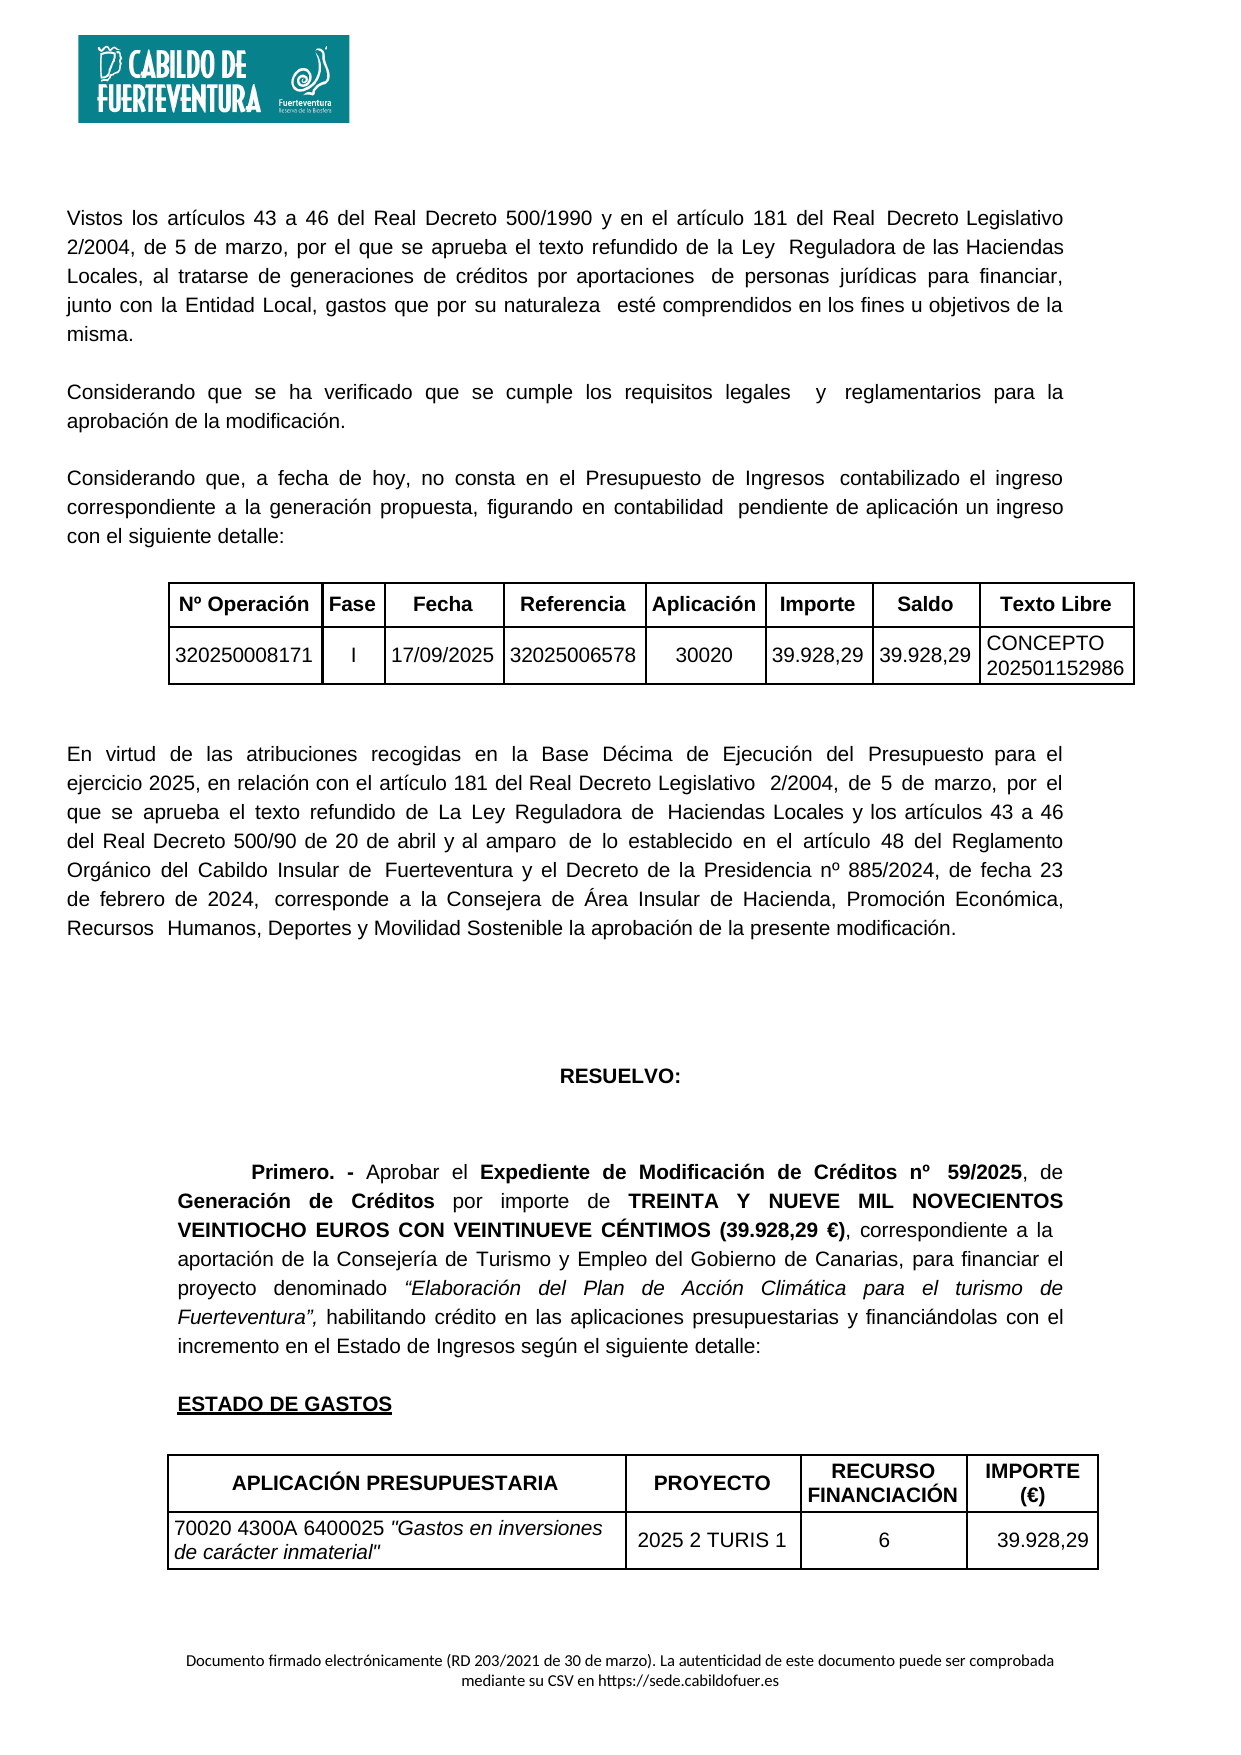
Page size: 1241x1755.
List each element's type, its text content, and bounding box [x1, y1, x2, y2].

table_header PROYECTO [627, 1456, 800, 1511]
table_cell 30020 [647, 628, 765, 683]
subtitle RESUELVO: [93, 1064, 1147, 1088]
subtitle ESTADO DE GASTOS [177, 1391, 1147, 1415]
table_header Saldo [874, 584, 979, 626]
text Primero. - Aprobar el Expediente de Modificación de Créditos nº 59/2025, de Generación de Créditos por importe de TREINTA Y NUEVE MIL NOVECIENTOS VEINTIOCHO EUROS CON VEINTINUEVE CÉNTIMOS (39.928,29 €), correspondiente a la [177, 1160, 1064, 1242]
table_header Texto Libre [981, 584, 1133, 626]
text aportación de la Consejería de Turismo y Empleo del Gobierno de Canarias, para financiar el proyecto denominado “Elaboración del Plan de Acción Climática para el turismo de Fuerteventura”, habilitando crédito en las aplicaciones presupuestarias y financiándolas con el incremento en el Estado de Ingresos según el siguiente detalle: [177, 1247, 1064, 1358]
text En virtud de las atribuciones recogidas en la Base Décima de Ejecución del Presupuesto para el ejercicio 2025, en relación con el artículo 181 del Real Decreto Legislativo 2/2004, de 5 de marzo, por el que se aprueba el texto refundido de La Ley Reguladora de Haciendas Locales y los artículos 43 a 46 del Real Decreto 500/90 de 20 de abril y al amparo de lo establecido en el artículo 48 del Reglamento Orgánico del Cabildo Insular de Fuerteventura y el Decreto de la Presidencia nº 885/2024, de fecha 23 de febrero de 2024, corresponde a la Consejera de Área Insular de Hacienda, Promoción Económica, Recursos Humanos, Deportes y Movilidad Sostenible la aprobación de la presente modificación. [67, 742, 1064, 940]
table_header APLICACIÓN PRESUPUESTARIA [169, 1456, 625, 1511]
table_cell 39.928,29 [874, 628, 979, 683]
table_cell 6 [802, 1513, 966, 1568]
table_header Nº Operación [170, 584, 321, 626]
table_header Importe [767, 584, 872, 626]
table_cell 70020 4300A 6400025 "Gastos en inversiones de carácter inmaterial" [169, 1513, 625, 1568]
table_cell 2025 2 TURIS 1 [627, 1513, 800, 1568]
table_header Fase [324, 584, 384, 626]
table_header Fecha [386, 584, 503, 626]
table_cell 32025006578 [505, 628, 645, 683]
table_header RECURSO FINANCIACIÓN [802, 1456, 966, 1511]
text Considerando que, a fecha de hoy, no consta en el Presupuesto de Ingresos contabilizado el ingreso correspondiente a la generación propuesta, figurando en contabilidad pendiente de aplicación un ingreso con el siguiente detalle: [67, 466, 1064, 548]
table_header IMPORTE (€) [968, 1456, 1097, 1511]
table_cell CONCEPTO 202501152986 [981, 628, 1133, 683]
table_cell 17/09/2025 [386, 628, 503, 683]
table_cell 320250008171 [170, 628, 321, 683]
table_cell 39.928,29 [968, 1513, 1097, 1568]
table_cell I [324, 628, 384, 683]
text Vistos los artículos 43 a 46 del Real Decreto 500/1990 y en el artículo 181 del Real Decreto Legislativo 2/2004, de 5 de marzo, por el que se aprueba el texto refundido de la Ley Reguladora de las Haciendas Locales, al tratarse de generaciones de créditos por aportaciones de personas jurídicas para financiar, junto con la Entidad Local, gastos que por su naturaleza esté comprendidos en los fines u objetivos de la misma. [67, 206, 1064, 346]
table_header Referencia [505, 584, 645, 626]
text Considerando que se ha verificado que se cumple los requisitos legales y reglamentarios para la aprobación de la modificación. [67, 379, 1064, 432]
table_cell 39.928,29 [767, 628, 872, 683]
table_header Aplicación [647, 584, 765, 626]
